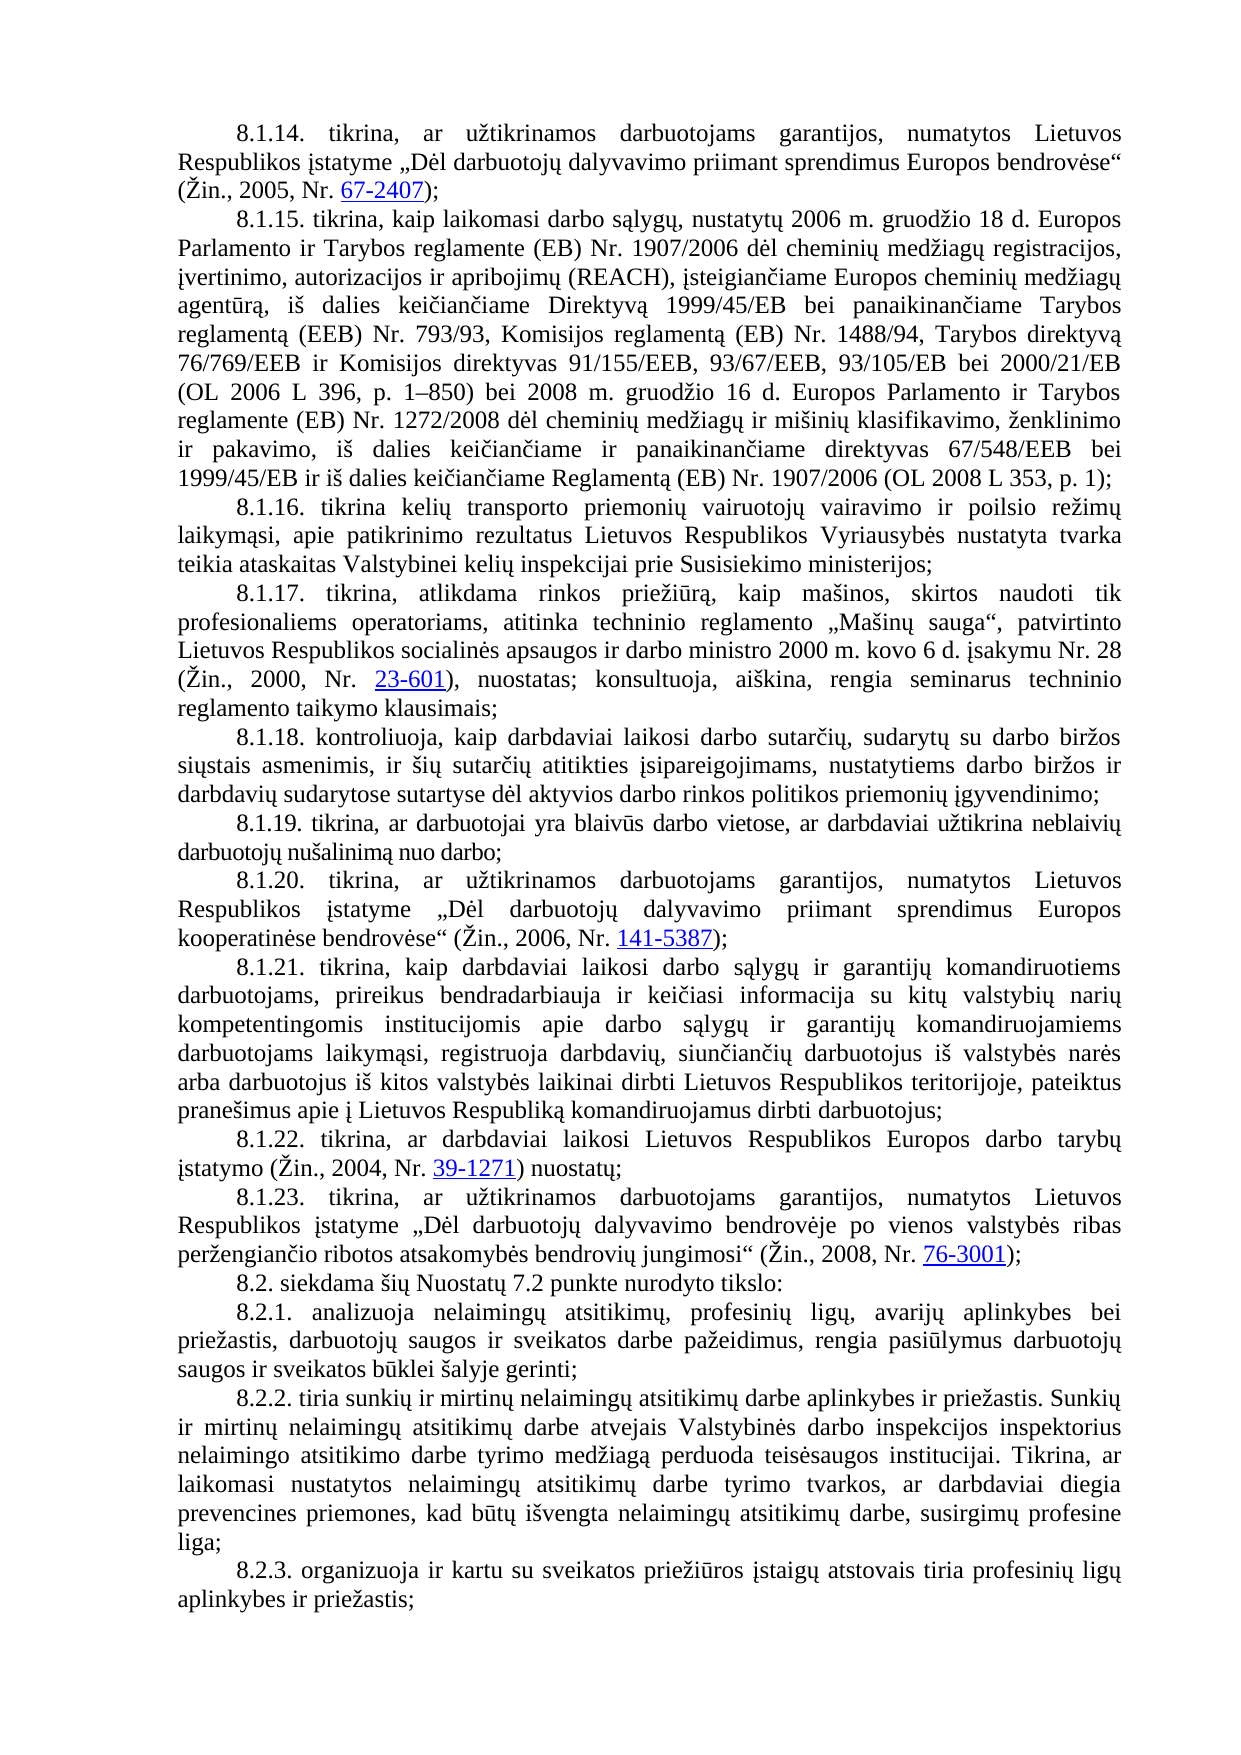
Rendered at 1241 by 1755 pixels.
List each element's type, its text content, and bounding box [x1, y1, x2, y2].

text 8.2.2. tiria sunkių ir mirtinų nelaimingų atsitikimų darbe aplinkybes ir priežastis. Sunkių ir mirtinų nelaimingų atsitikimų darbe atvejais Valstybinės darbo inspekcijos inspektorius nelaimingo atsitikimo darbe tyrimo medžiagą perduoda teisėsaugos institucijai. Tikrina, ar laikomasi nustatytos nelaimingų atsitikimų darbe tyrimo tvarkos, ar darbdaviai diegia prevencines priemones, kad būtų išvengta nelaimingų atsitikimų darbe, susirgimų profesine liga; [177, 1383, 1122, 1556]
text 8.1.20. tikrina, ar užtikrinamos darbuotojams garantijos, numatytos Lietuvos Respublikos įstatyme „Dėl darbuotojų dalyvavimo priimant sprendimus Europos kooperatinėse bendrovėse“ (Žin., 2006, Nr. 141-5387); [177, 866, 1122, 952]
text 8.1.14. tikrina, ar užtikrinamos darbuotojams garantijos, numatytos Lietuvos Respublikos įstatyme „Dėl darbuotojų dalyvavimo priimant sprendimus Europos bendrovėse“ (Žin., 2005, Nr. 67-2407); [177, 118, 1122, 204]
text 8.1.17. tikrina, atlikdama rinkos priežiūrą, kaip mašinos, skirtos naudoti tik profesionaliems operatoriams, atitinka techninio reglamento „Mašinų sauga“, patvirtinto Lietuvos Respublikos socialinės apsaugos ir darbo ministro 2000 m. kovo 6 d. įsakymu Nr. 28 (Žin., 2000, Nr. 23-601), nuostatas; konsultuoja, aiškina, rengia seminarus techninio reglamento taikymo klausimais; [177, 578, 1122, 722]
text 8.1.18. kontroliuoja, kaip darbdaviai laikosi darbo sutarčių, sudarytų su darbo biržos siųstais asmenimis, ir šių sutarčių atitikties įsipareigojimams, nustatytiems darbo biržos ir darbdavių sudarytose sutartyse dėl aktyvios darbo rinkos politikos priemonių įgyvendinimo; [177, 722, 1122, 808]
text 8.1.16. tikrina kelių transporto priemonių vairuotojų vairavimo ir poilsio režimų laikymąsi, apie patikrinimo rezultatus Lietuvos Respublikos Vyriausybės nustatyta tvarka teikia ataskaitas Valstybinei kelių inspekcijai prie Susisiekimo ministerijos; [177, 492, 1122, 578]
text 8.2.1. analizuoja nelaimingų atsitikimų, profesinių ligų, avarijų aplinkybes bei priežastis, darbuotojų saugos ir sveikatos darbe pažeidimus, rengia pasiūlymus darbuotojų saugos ir sveikatos būklei šalyje gerinti; [177, 1297, 1122, 1383]
text 8.1.15. tikrina, kaip laikomasi darbo sąlygų, nustatytų 2006 m. gruodžio 18 d. Europos Parlamento ir Tarybos reglamente (EB) Nr. 1907/2006 dėl cheminių medžiagų registracijos, įvertinimo, autorizacijos ir apribojimų (REACH), įsteigiančiame Europos cheminių medžiagų agentūrą, iš dalies keičiančiame Direktyvą 1999/45/EB bei panaikinančiame Tarybos reglamentą (EEB) Nr. 793/93, Komisijos reglamentą (EB) Nr. 1488/94, Tarybos direktyvą 76/769/EEB ir Komisijos direktyvas 91/155/EEB, 93/67/EEB, 93/105/EB bei 2000/21/EB (OL 2006 L 396, p. 1–850) bei 2008 m. gruodžio 16 d. Europos Parlamento ir Tarybos reglamente (EB) Nr. 1272/2008 dėl cheminių medžiagų ir mišinių klasifikavimo, ženklinimo ir pakavimo, iš dalies keičiančiame ir panaikinančiame direktyvas 67/548/EEB bei 1999/45/EB ir iš dalies keičiančiame Reglamentą (EB) Nr. 1907/2006 (OL 2008 L 353, p. 1); [177, 204, 1122, 492]
text 8.1.23. tikrina, ar užtikrinamos darbuotojams garantijos, numatytos Lietuvos Respublikos įstatyme „dėl darbuotojų dalyvavimo bendrovėje po vienos valstybės ribas peržengiančio ribotos atsakomybės bendrovių jungimosi“ (Žin., 2008, Nr. 76-3001); [177, 1182, 1122, 1268]
text 8.2. siekdama šių Nuostatų 7.2 punkte nurodyto tikslo: [177, 1268, 1122, 1297]
text 8.1.19. tikrina, ar darbuotojai yra blaivūs darbo vietose, ar darbdaviai užtikrina neblaivių darbuotojų nušalinimą nuo darbo; [177, 808, 1122, 866]
text 8.1.22. tikrina, ar darbdaviai laikosi Lietuvos Respublikos Europos darbo tarybų įstatymo (Žin., 2004, Nr. 39-1271) nuostatų; [177, 1124, 1122, 1182]
text 8.1.21. tikrina, kaip darbdaviai laikosi darbo sąlygų ir garantijų komandiruotiems darbuotojams, prireikus bendradarbiauja ir keičiasi informacija su kitų valstybių narių kompetentingomis institucijomis apie darbo sąlygų ir garantijų komandiruojamiems darbuotojams laikymąsi, registruoja darbdavių, siunčiančių darbuotojus iš valstybės narės arba darbuotojus iš kitos valstybės laikinai dirbti Lietuvos Respublikos teritorijoje, pateiktus pranešimus apie į Lietuvos Respubliką komandiruojamus dirbti darbuotojus; [177, 952, 1122, 1124]
text 8.2.3. organizuoja ir kartu su sveikatos priežiūros įstaigų atstovais tiria profesinių ligų aplinkybes ir priežastis; [177, 1556, 1122, 1613]
